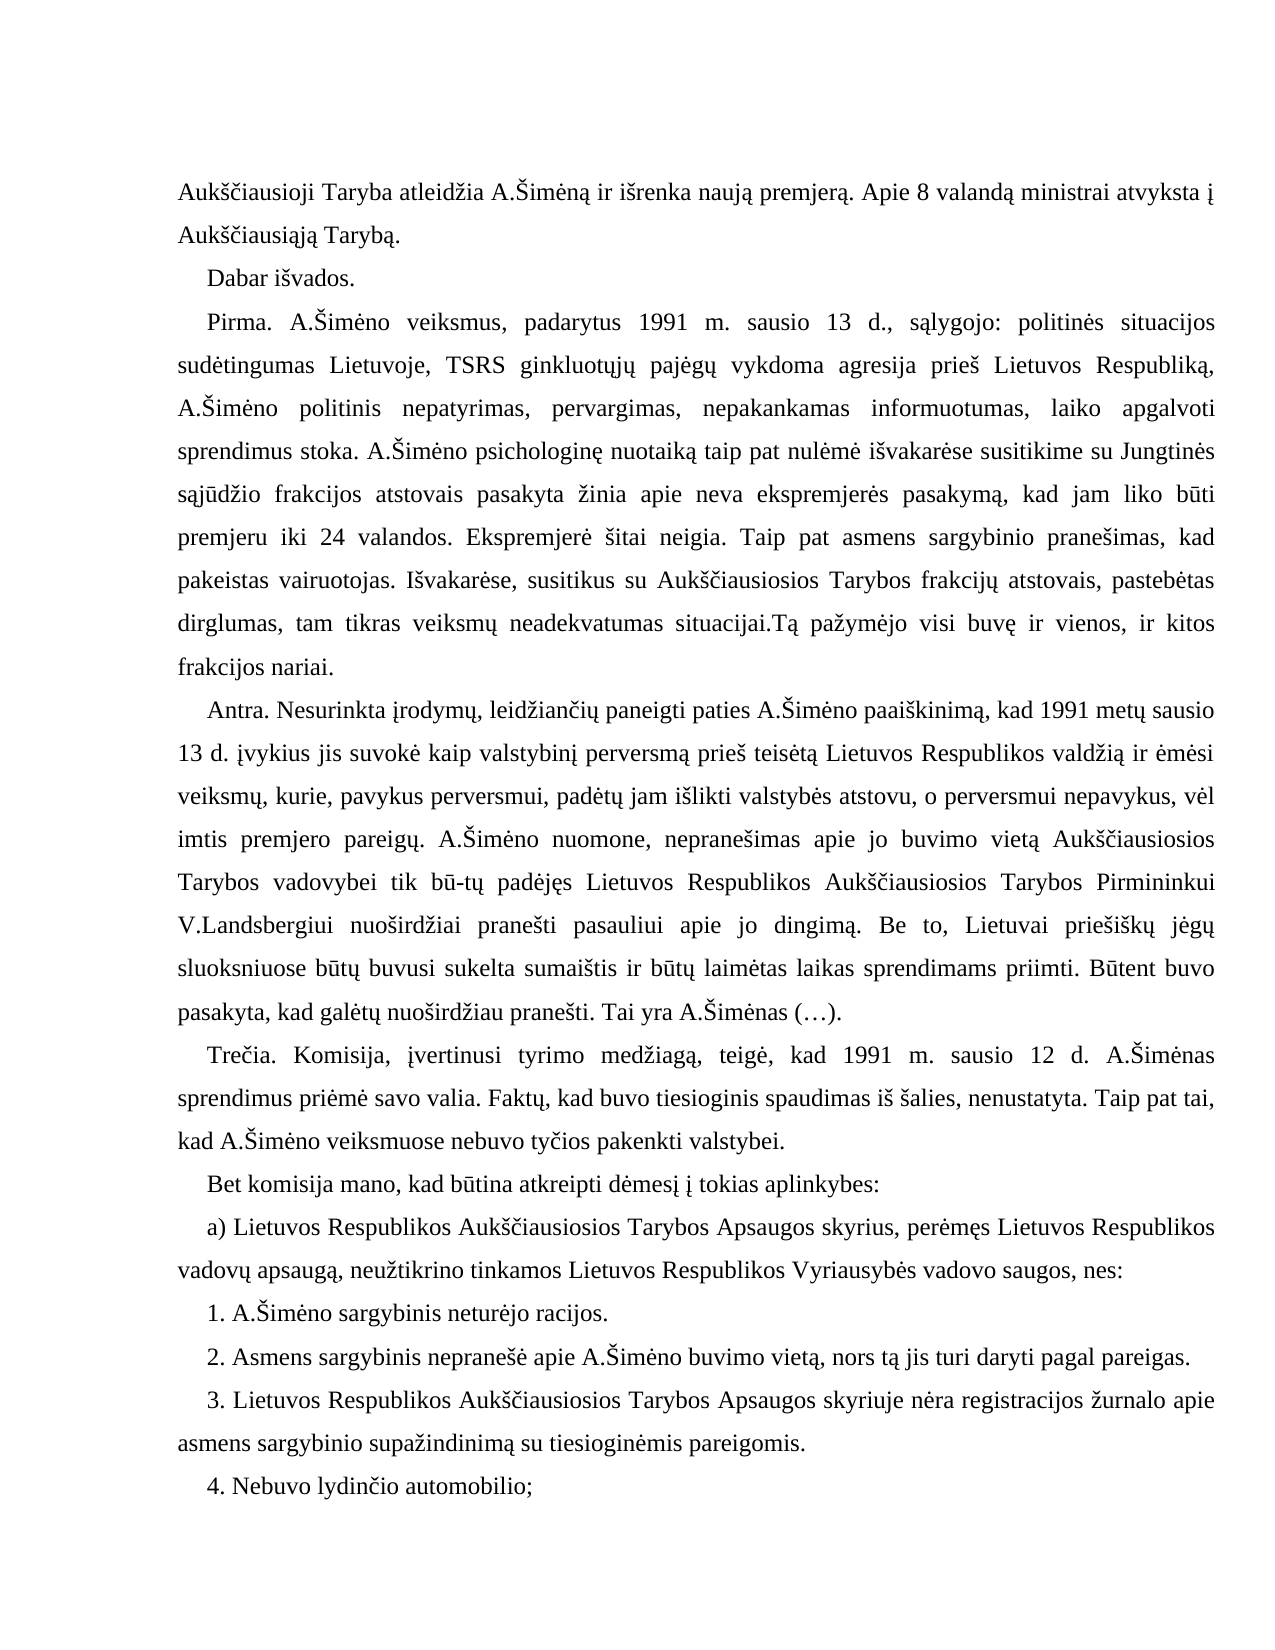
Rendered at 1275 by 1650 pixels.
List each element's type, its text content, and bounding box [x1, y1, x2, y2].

text 2. Asmens sargybinis nepranešė apie A.Šimėno buvimo vietą, nors tą jis turi daryti pagal pareigas. [177, 1342, 1216, 1370]
text Aukščiausioji Taryba atleidžia A.Šimėną ir išrenka naują premjerą. Apie 8 valandą ministrai atvyksta į Aukščiausiąją Tarybą. [177, 177, 1216, 249]
text Bet komisija mano, kad būtina atkreipti dėmesį į tokias aplinkybes: [177, 1169, 1216, 1198]
text a) Lietuvos Respublikos Aukščiausiosios Tarybos Apsaugos skyrius, perėmęs Lietuvos Respublikos vadovų apsaugą, neužtikrino tinkamos Lietuvos Respublikos Vyriausybės vadovo saugos, nes: [177, 1212, 1216, 1284]
text 1. A.Šimėno sargybinis neturėjo racijos. [177, 1298, 1216, 1327]
text 3. Lietuvos Respublikos Aukščiausiosios Tarybos Apsaugos skyriuje nėra registracijos žurnalo apie asmens sargybinio supažindinimą su tiesioginėmis pareigomis. [177, 1385, 1216, 1457]
text Trečia. Komisija, įvertinusi tyrimo medžiagą, teigė, kad 1991 m. sausio 12 d. A.Šimėnas sprendimus priėmė savo valia. Faktų, kad buvo tiesioginis spaudimas iš šalies, nenustatyta. Taip pat tai, kad A.Šimėno veiksmuose nebuvo tyčios pakenkti valstybei. [177, 1040, 1216, 1155]
text Antra. Nesurinkta įrodymų, leidžiančių paneigti paties A.Šimėno paaiškinimą, kad 1991 metų sausio 13 d. įvykius jis suvokė kaip valstybinį perversmą prieš teisėtą Lietuvos Respublikos valdžią ir ėmėsi veiksmų, kurie, pavykus perversmui, padėtų jam išlikti valstybės atstovu, o perversmui nepavykus, vėl imtis premjero pareigų. A.Šimėno nuomone, nepranešimas apie jo buvimo vietą Aukščiausiosios Tarybos vadovybei tik bū-tų padėjęs Lietuvos Respublikos Aukščiausiosios Tarybos Pirmininkui V.Landsbergiui nuoširdžiai pranešti pasauliui apie jo dingimą. Be to, Lietuvai priešiškų jėgų sluoksniuose būtų buvusi sukelta sumaištis ir būtų laimėtas laikas sprendimams priimti. Būtent buvo pasakyta, kad galėtų nuoširdžiau pranešti. Tai yra A.Šimėnas (…). [177, 695, 1216, 1025]
text Dabar išvados. [177, 263, 1216, 292]
text Pirma. A.Šimėno veiksmus, padarytus 1991 m. sausio 13 d., sąlygojo: politinės situacijos sudėtingumas Lietuvoje, TSRS ginkluotųjų pajėgų vykdoma agresija prieš Lietuvos Respubliką, A.Šimėno politinis nepatyrimas, pervargimas, nepakankamas informuotumas, laiko apgalvoti sprendimus stoka. A.Šimėno psichologinę nuotaiką taip pat nulėmė išvakarėse susitikime su Jungtinės sąjūdžio frakcijos atstovais pasakyta žinia apie neva ekspremjerės pasakymą, kad jam liko būti premjeru iki 24 valandos. Ekspremjerė šitai neigia. Taip pat asmens sargybinio pranešimas, kad pakeistas vairuotojas. Išvakarėse, susitikus su Aukščiausiosios Tarybos frakcijų atstovais, pastebėtas dirglumas, tam tikras veiksmų neadekvatumas situacijai.Tą pažymėjo visi buvę ir vienos, ir kitos frakcijos nariai. [177, 307, 1216, 680]
text 4. Nebuvo lydinčio automobilio; [177, 1471, 1216, 1500]
